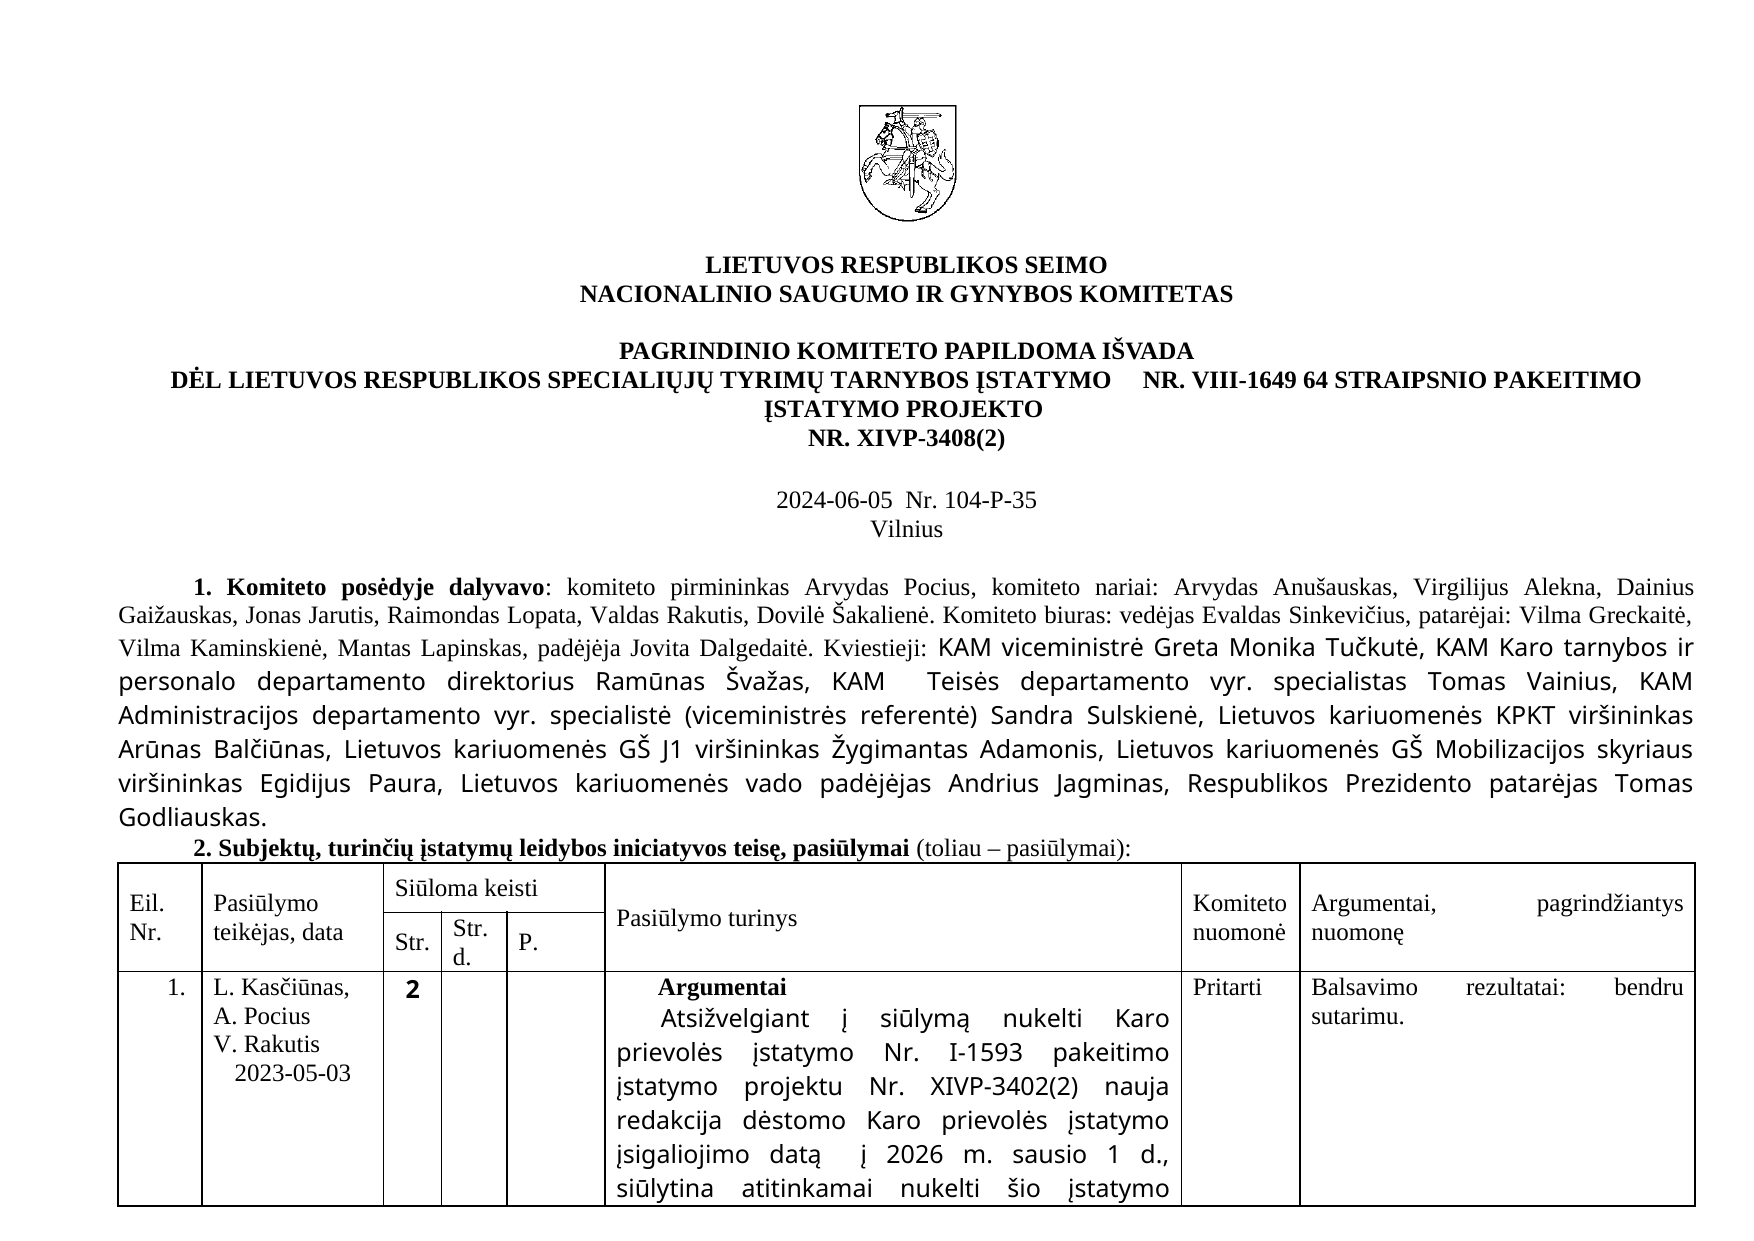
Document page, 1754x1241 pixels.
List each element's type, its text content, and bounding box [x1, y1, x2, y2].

text nacionalinio saugumo ir gynybos komitetas [118, 279, 1695, 308]
table_cell L. Kasčiūnas, A. Pocius V. Rakutis 2023-05-03 [203, 972, 383, 1205]
table_header Eil. Nr. [119, 864, 201, 971]
table_cell Str. [384, 913, 441, 971]
text DĖL LIETUVOS RESPUBLIKOS SPECIALIŲJŲ TYRIMŲ TARNYBOS ĮSTATYMO NR. VIII-1649 64 STRAIPSNIO PAKEITIMO ĮSTATYMO PROJEKTO [118, 365, 1695, 423]
table_cell [508, 972, 604, 1205]
table_cell [442, 972, 506, 1205]
table_header Pasiūlymo teikėjas, data [203, 864, 383, 971]
table_header Pasiūlymo turinys [606, 864, 1181, 971]
subtitle paGRINDINIO KOMITETO PAPILDOMA IŠVADA [118, 336, 1695, 365]
text Vilnius [118, 514, 1695, 543]
table_cell Pritarti [1182, 972, 1299, 1205]
table_header Siūloma keisti [384, 864, 604, 911]
text NR. XIVP-3408(2) [118, 423, 1695, 451]
table_cell 2 [384, 972, 441, 1205]
text 2024-06-05 Nr. 104-P-35 [118, 485, 1695, 514]
text LIETUVOS RESPUBLIKOS SEIMO [118, 250, 1695, 279]
text 1. Komiteto posėdyje dalyvavo: komiteto pirmininkas Arvydas Pocius, komiteto nariai: Arvydas Anušauskas, Virgilijus Alekna, Dainius Gaižauskas, Jonas Jarutis, Raimondas Lopata, Valdas Rakutis, Dovilė Šakalienė. Komiteto biuras: vedėjas Evaldas Sinkevičius, patarėjai: Vilma Greckaitė, Vilma Kaminskienė, Mantas Lapinskas, padėjėja Jovita Dalgedaitė. Kviestieji: KAM viceministrė Greta Monika Tučkutė, KAM Karo tarnybos ir personalo departamento direktorius Ramūnas Švažas, KAM Teisės departamento vyr. specialistas Tomas Vainius, KAM Administracijos departamento vyr. specialistė (viceministrės referentė) Sandra Sulskienė, Lietuvos kariuomenės KPKT viršininkas Arūnas Balčiūnas, Lietuvos kariuomenės GŠ J1 viršininkas Žygimantas Adamonis, Lietuvos kariuomenės GŠ Mobilizacijos skyriaus viršininkas Egidijus Paura, Lietuvos kariuomenės vado padėjėjas Andrius Jagminas, Respublikos Prezidento patarėjas Tomas Godliauskas. [118, 572, 1695, 833]
table_cell Str. d. [442, 913, 506, 971]
table_cell Balsavimo rezultatai: bendru sutarimu. [1301, 972, 1694, 1205]
subtitle 2. Subjektų, turinčių įstatymų leidybos iniciatyvos teisę, pasiūlymai (toliau – pasiūlymai): [118, 833, 1695, 862]
table_cell [119, 972, 201, 1205]
table_header Komiteto nuomonė [1182, 864, 1299, 971]
table_cell Argumentai Atsižvelgiant į siūlymą nukelti Karo prievolės įstatymo Nr. I-1593 pakeitimo įstatymo projektu Nr. XIVP-3402(2) nauja redakcija dėstomo Karo prievolės įstatymo įsigaliojimo datą į 2026 m. sausio 1 d., siūlytina atitinkamai nukelti šio įstatymo [606, 972, 1181, 1205]
table_header Argumentai, pagrindžiantys nuomonę [1301, 864, 1694, 971]
table_cell P. [508, 913, 604, 971]
